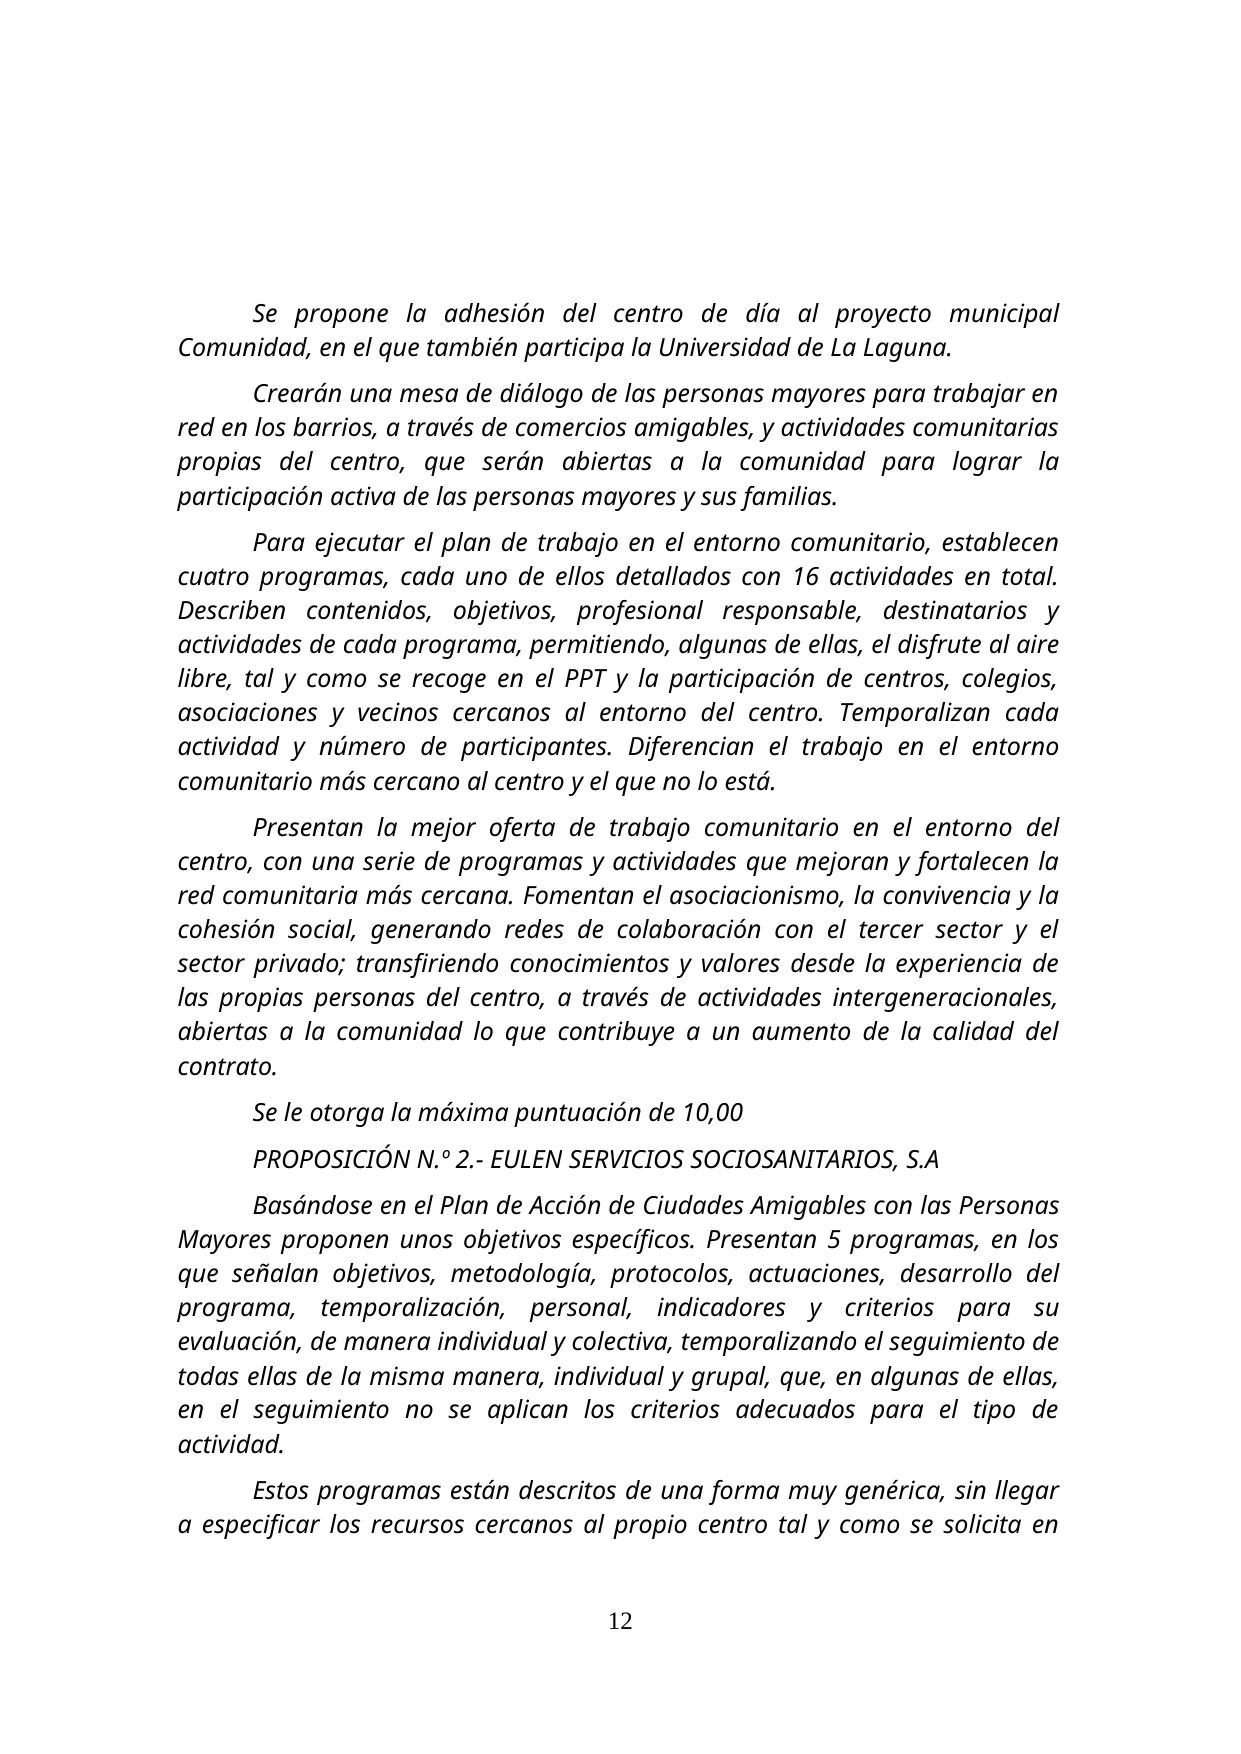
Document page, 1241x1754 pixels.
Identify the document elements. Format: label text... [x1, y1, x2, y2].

subtitle PROPOSICIÓN N.º 2.- EULEN SERVICIOS SOCIOSANITARIOS, S.A [177, 1141, 1063, 1175]
subtitle Basándose en el Plan de Acción de Ciudades Amigables con las Personas Mayores proponen unos objetivos específicos. Presentan 5 programas, en los que señalan objetivos, metodología, protocolos, actuaciones, desarrollo del programa, temporalización, personal, indicadores y criterios para su evaluación, de manera individual y colectiva, temporalizando el seguimiento de todas ellas de la misma manera, individual y grupal, que, en algunas de ellas, en el seguimiento no se aplican los criterios adecuados para el tipo de actividad. [177, 1188, 1063, 1460]
subtitle Presentan la mejor oferta de trabajo comunitario en el entorno del centro, con una serie de programas y actividades que mejoran y fortalecen la red comunitaria más cercana. Fomentan el asociacionismo, la convivencia y la cohesión social, generando redes de colaboración con el tercer sector y el sector privado; transfiriendo conocimientos y valores desde la experiencia de las propias personas del centro, a través de actividades intergeneracionales, abiertas a la comunidad lo que contribuye a un aumento de la calidad del contrato. [177, 810, 1063, 1082]
subtitle Se propone la adhesión del centro de día al proyecto municipal Comunidad, en el que también participa la Universidad de La Laguna. [177, 295, 1063, 363]
subtitle Crearán una mesa de diálogo de las personas mayores para trabajar en red en los barrios, a través de comercios amigables, y actividades comunitarias propias del centro, que serán abiertas a la comunidad para lograr la participación activa de las personas mayores y sus familias. [177, 376, 1063, 512]
subtitle Estos programas están descritos de una forma muy genérica, sin llegar a especificar los recursos cercanos al propio centro tal y como se solicita en [177, 1473, 1063, 1541]
subtitle Se le otorga la máxima puntuación de 10,00 [177, 1095, 1063, 1129]
subtitle Para ejecutar el plan de trabajo en el entorno comunitario, establecen cuatro programas, cada uno de ellos detallados con 16 actividades en total. Describen contenidos, objetivos, profesional responsable, destinatarios y actividades de cada programa, permitiendo, algunas de ellas, el disfrute al aire libre, tal y como se recoge en el PPT y la participación de centros, colegios, asociaciones y vecinos cercanos al entorno del centro. Temporalizan cada actividad y número de participantes. Diferencian el trabajo en el entorno comunitario más cercano al centro y el que no lo está. [177, 525, 1063, 797]
